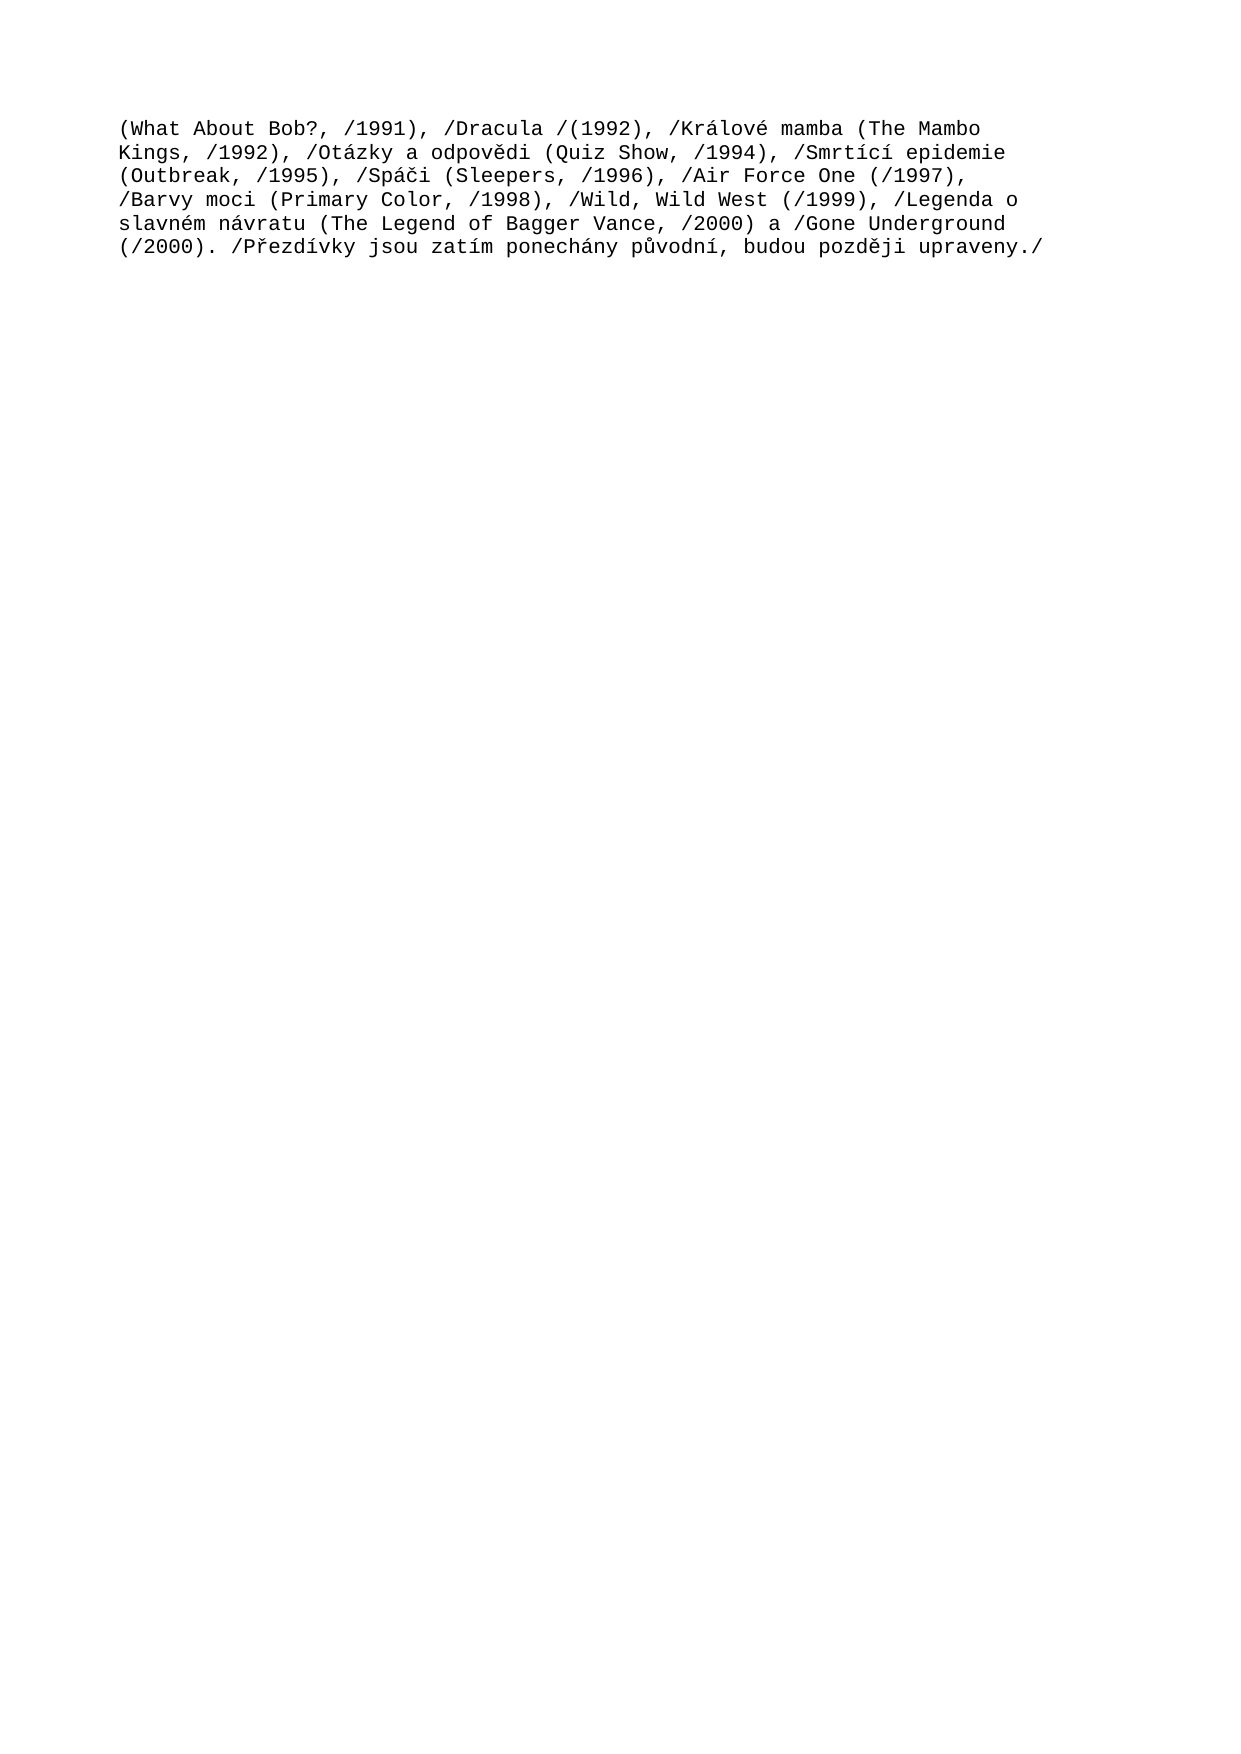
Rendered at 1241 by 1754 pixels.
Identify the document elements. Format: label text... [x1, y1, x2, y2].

text (What About Bob?, /1991), /Dracula /(1992), /Králové mamba (The Mambo [118, 118, 1122, 142]
text Kings, /1992), /Otázky a odpovědi (Quiz Show, /1994), /Smrtící epidemie [118, 142, 1122, 165]
text (Outbreak, /1995), /Spáči (Sleepers, /1996), /Air Force One (/1997), [118, 165, 1122, 189]
text slavném návratu (The Legend of Bagger Vance, /2000) a /Gone Underground [118, 213, 1122, 236]
text (/2000). /Přezdívky jsou zatím ponechány původní, budou později upraveny./ [118, 236, 1122, 260]
text /Barvy moci (Primary Color, /1998), /Wild, Wild West (/1999), /Legenda o [118, 189, 1122, 213]
